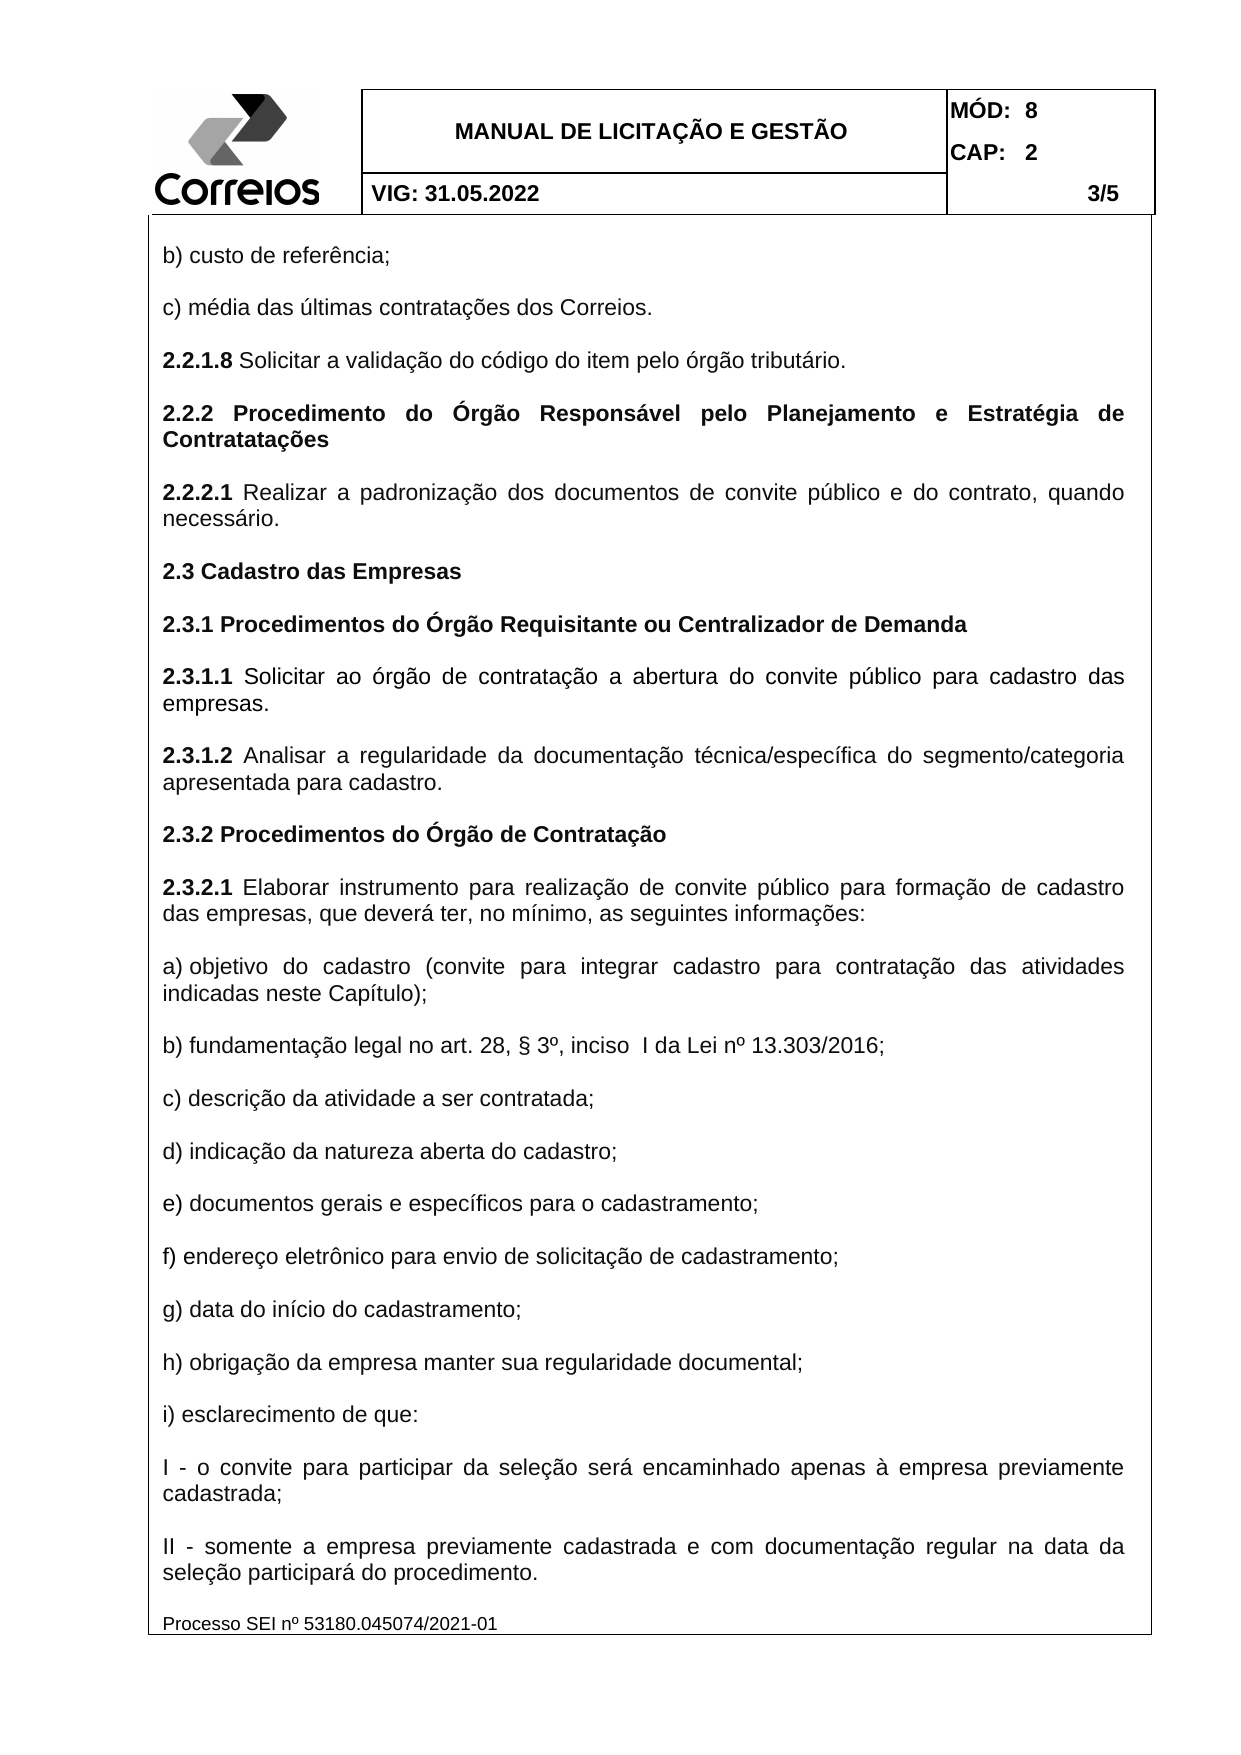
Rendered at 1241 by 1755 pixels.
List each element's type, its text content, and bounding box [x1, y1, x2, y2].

list objetivo do cadastro (convite para integrar cadastro para contratação das atividades indicadas neste Capítulo); [162, 953, 1125, 1006]
list fundamentação legal no art. 28, § 3º, inciso I da Lei nº 13.303/2016; [162, 1032, 1125, 1058]
list endereço eletrônico para envio de solicitação de cadastramento; [162, 1243, 1125, 1269]
list custo de referência; [162, 242, 1125, 268]
list I - o convite para participar da seleção será encaminhado apenas à empresa previamente cadastrada; [162, 1454, 1125, 1507]
list 2.2.2.1 Realizar a padronização dos documentos de convite público e do contrato, quando necessário. [162, 479, 1125, 531]
list média das últimas contratações dos Correios. [162, 294, 1125, 321]
list 2.3.2.1 Elaborar instrumento para realização de convite público para formação de cadastro das empresas, que deverá ter, no mínimo, as seguintes informações: [162, 874, 1125, 927]
list 2.3 Cadastro das Empresas [162, 558, 1125, 584]
list descrição da atividade a ser contratada; [162, 1085, 1125, 1111]
list 2.3.2 Procedimentos do Órgão de Contratação [162, 821, 1125, 848]
list 2.2.2 Procedimento do Órgão Responsável pelo Planejamento e Estratégia de Contratatações [162, 400, 1125, 452]
list documentos gerais e específicos para o cadastramento; [162, 1190, 1125, 1217]
list esclarecimento de que: [162, 1401, 1125, 1427]
list obrigação da empresa manter sua regularidade documental; [162, 1348, 1125, 1375]
list 2.3.1.2 Analisar a regularidade da documentação técnica/específica do segmento/categoria apresentada para cadastro. [162, 742, 1125, 795]
list 2.2.1.8 Solicitar a validação do código do item pelo órgão tributário. [162, 347, 1125, 373]
list data do início do cadastramento; [162, 1296, 1125, 1322]
list 2.3.1.1 Solicitar ao órgão de contratação a abertura do convite público para cadastro das empresas. [162, 663, 1125, 716]
list II - somente a empresa previamente cadastrada e com documentação regular na data da seleção participará do procedimento. [162, 1533, 1125, 1586]
list 2.3.1 Procedimentos do Órgão Requisitante ou Centralizador de Demanda [162, 611, 1125, 637]
list indicação da natureza aberta do cadastro; [162, 1138, 1125, 1164]
